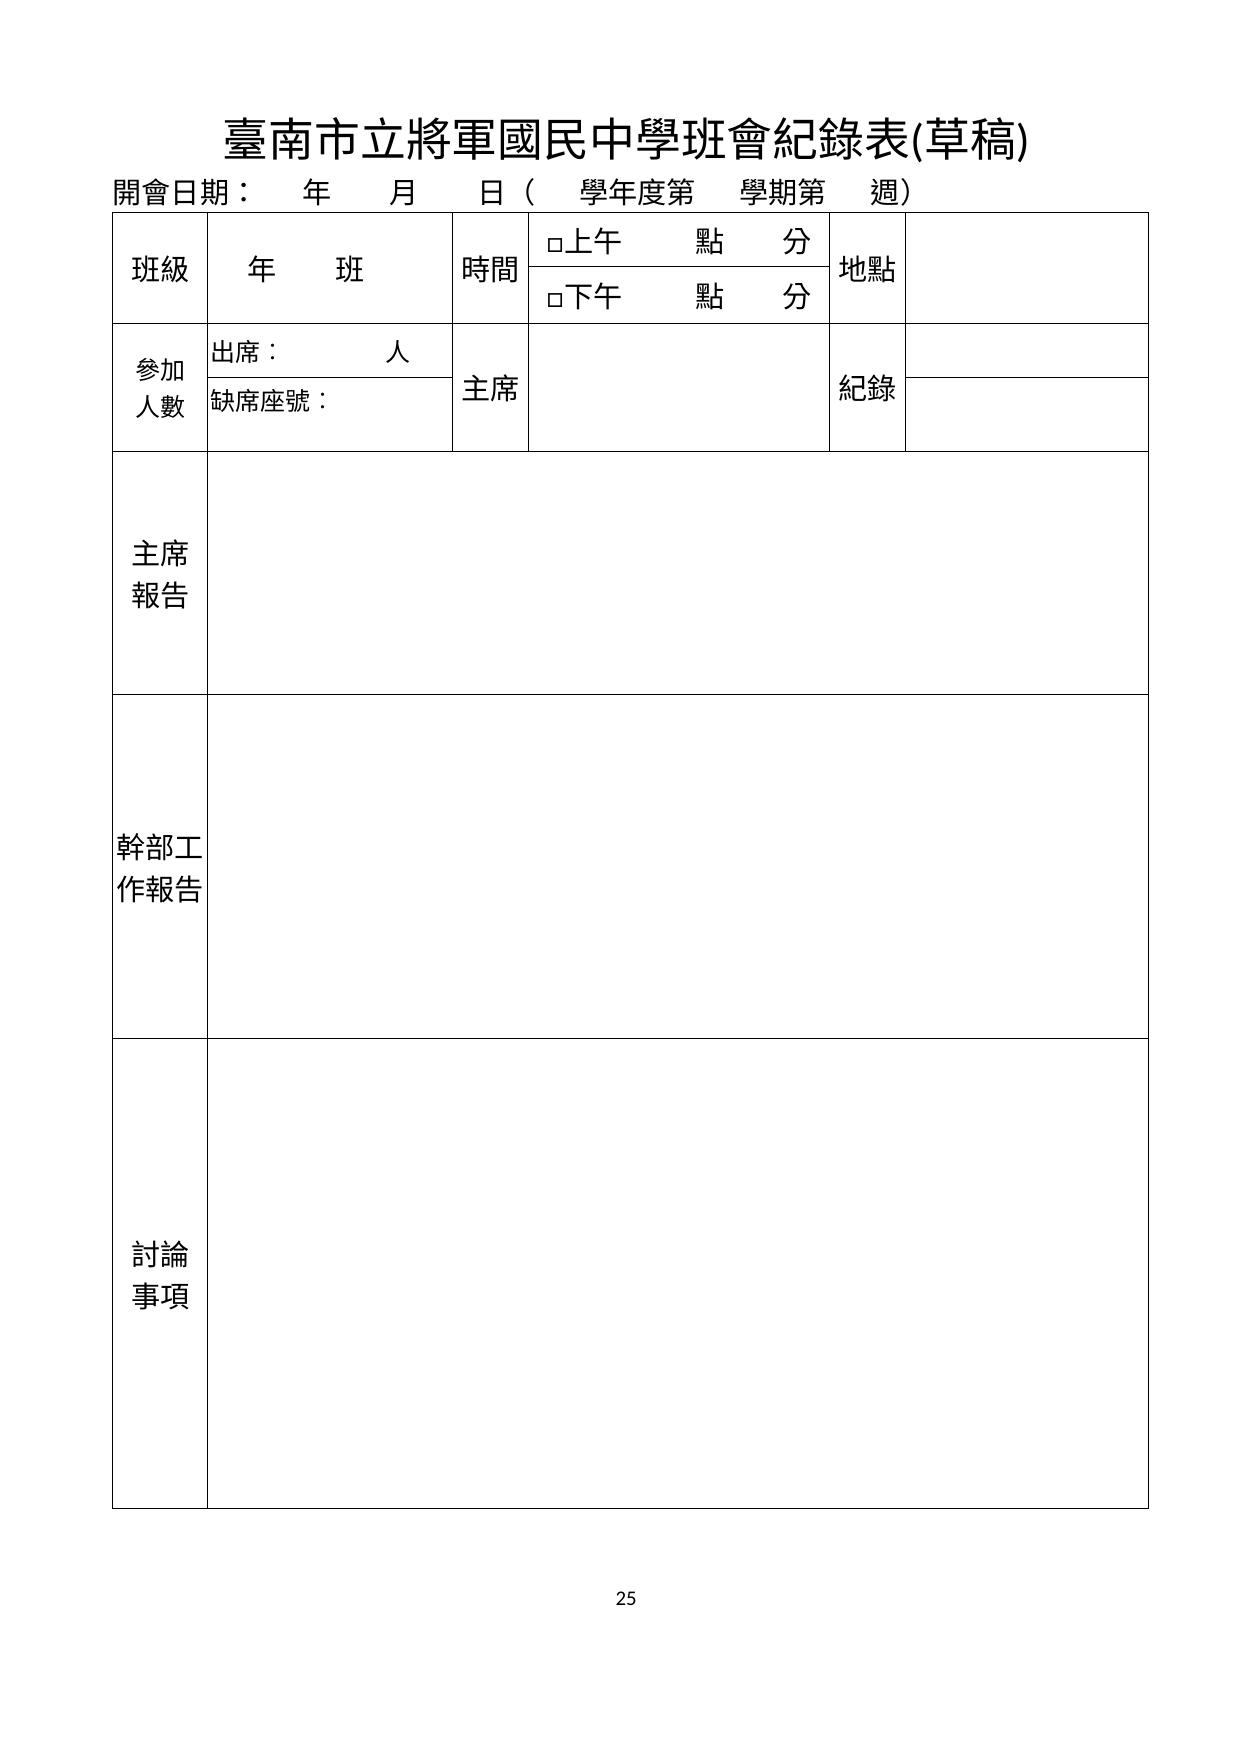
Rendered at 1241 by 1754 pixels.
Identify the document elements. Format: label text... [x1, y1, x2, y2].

table_header [906, 213, 1148, 323]
table_header □上午 點 分 [529, 213, 829, 266]
text 開會日期： 年 月 日（ 學年度第 學期第 週） [112, 170, 1140, 212]
table_header 時間 [453, 213, 528, 323]
table_cell 紀錄 [830, 324, 905, 451]
text 臺南市立將軍國民中學班會紀錄表(草稿) [112, 103, 1140, 170]
table_cell [208, 452, 1148, 694]
table_cell 缺席座號︰ [208, 378, 452, 451]
table_header 班級 [113, 213, 207, 323]
table_cell 幹部工作報告 [113, 695, 207, 1038]
table_cell 討論 事項 [113, 1039, 207, 1507]
table_header 年 班 [208, 213, 452, 323]
table_cell [208, 695, 1148, 1038]
table_cell 參加 人數 [113, 324, 207, 451]
table_cell 主席 [453, 324, 528, 451]
table_cell [529, 324, 829, 451]
table_cell [906, 378, 1148, 451]
table_cell [208, 1039, 1148, 1507]
table_header 地點 [830, 213, 905, 323]
table_cell □下午 點 分 [529, 267, 829, 323]
table_cell [906, 324, 1148, 377]
table_cell 主席 報告 [113, 452, 207, 694]
table_cell 出席︰ 人 [208, 324, 452, 377]
